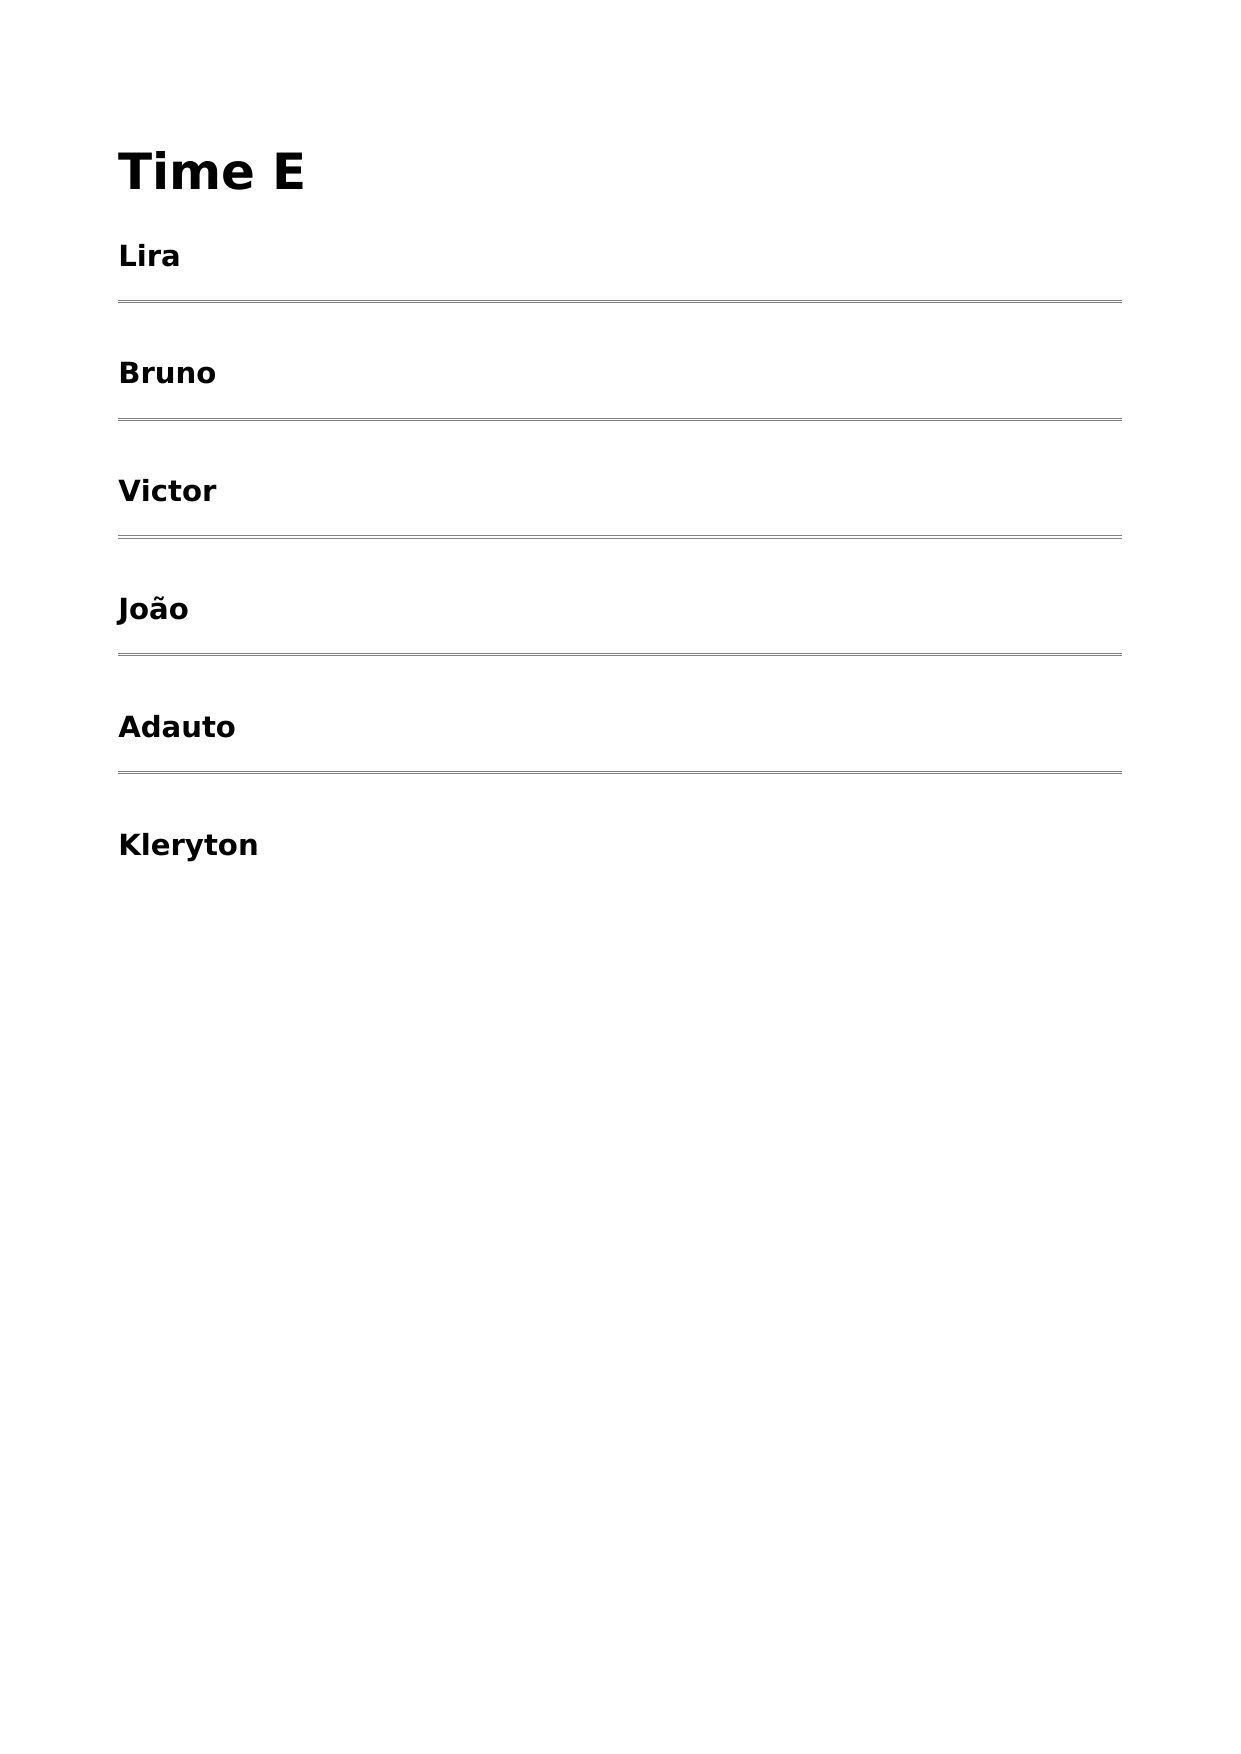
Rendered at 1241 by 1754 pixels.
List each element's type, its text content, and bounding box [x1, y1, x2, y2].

subtitle Bruno [118, 357, 1122, 391]
subtitle Kleryton [118, 828, 1122, 862]
subtitle Time E [118, 143, 1122, 201]
subtitle João [118, 592, 1122, 626]
subtitle Victor [118, 474, 1122, 508]
subtitle Adauto [118, 710, 1122, 744]
subtitle Lira [118, 239, 1122, 273]
